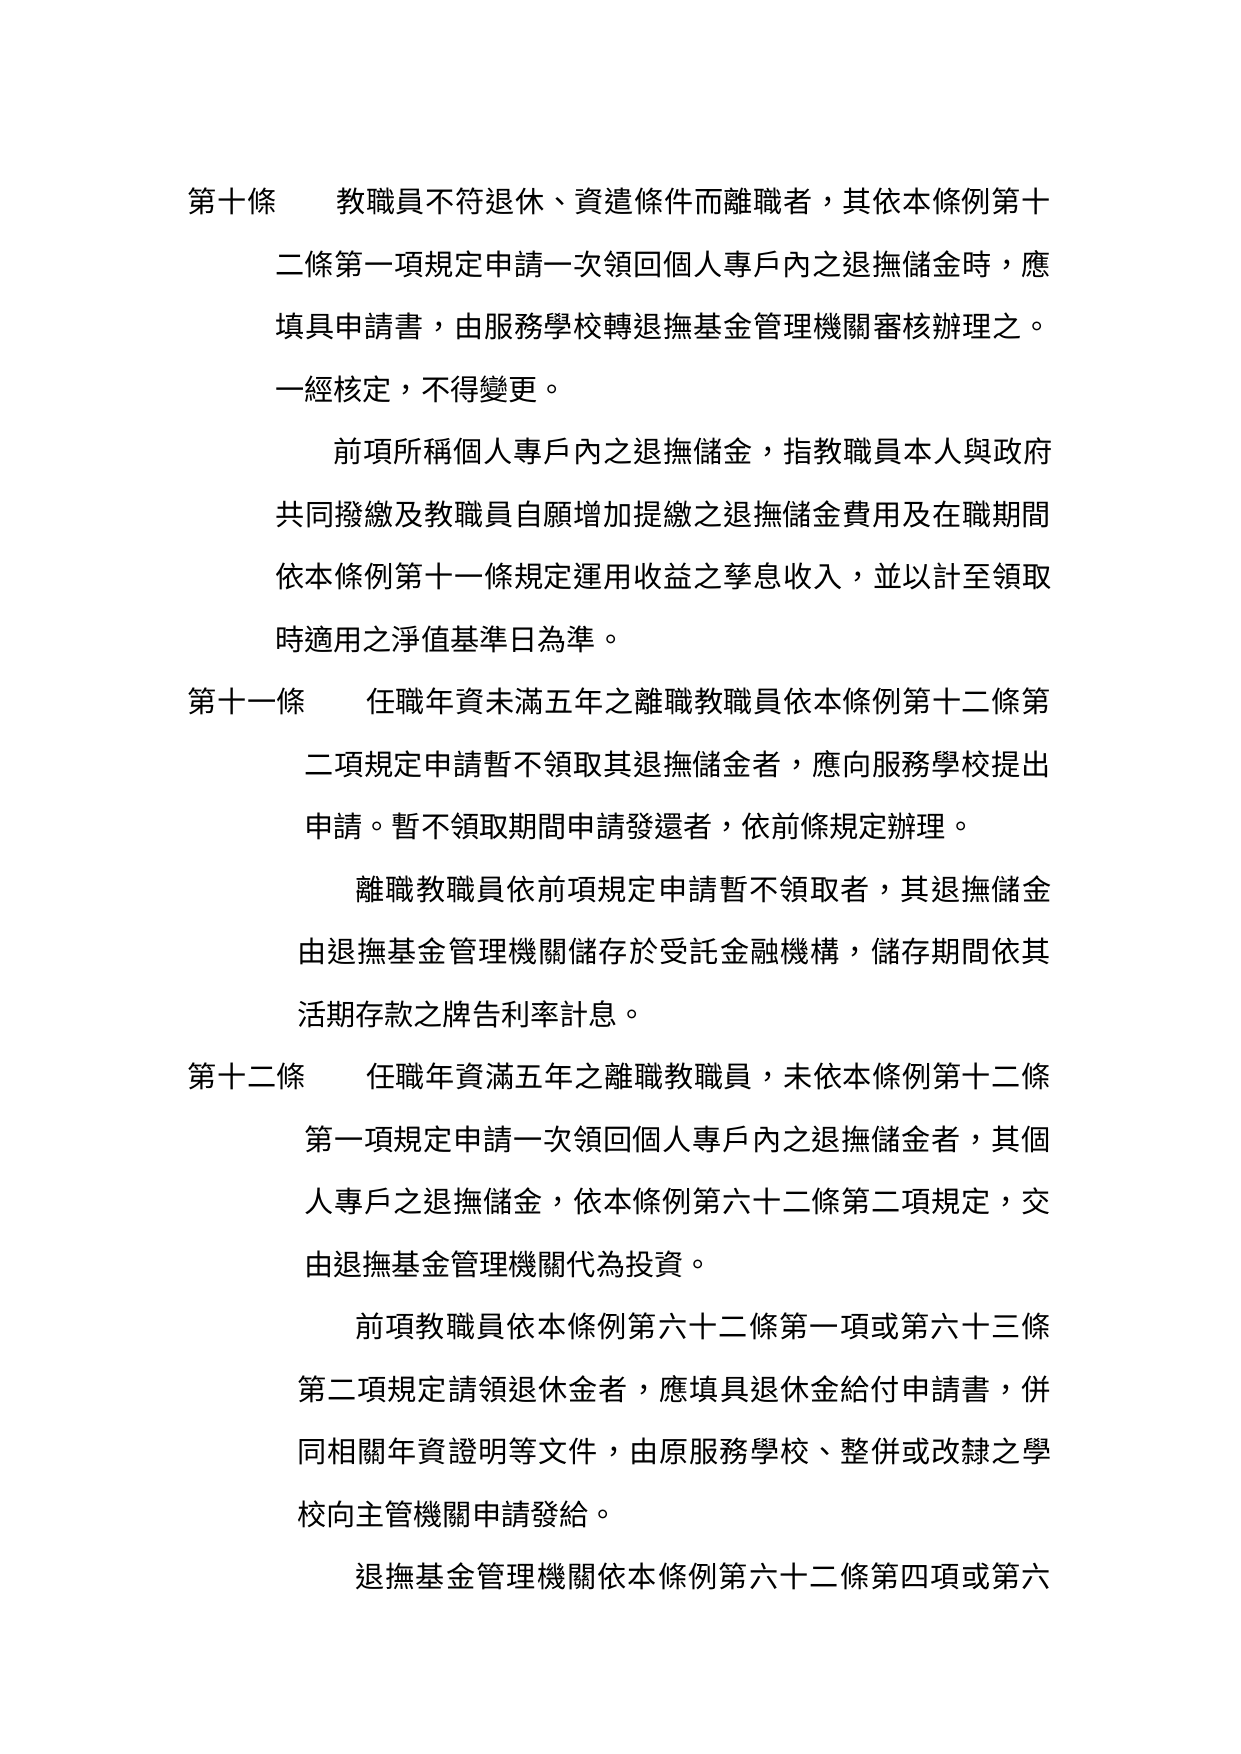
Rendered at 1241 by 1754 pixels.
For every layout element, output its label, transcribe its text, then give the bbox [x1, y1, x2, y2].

text 第十二條 任職年資滿五年之離職教職員，未依本條例第十二條第一項規定申請一次領回個人專戶內之退撫儲金者，其個人專戶之退撫儲金，依本條例第六十二條第二項規定，交由退撫基金管理機關代為投資。 [187, 1033, 1053, 1283]
text 前項教職員依本條例第六十二條第一項或第六十三條第二項規定請領退休金者，應填具退休金給付申請書，併同相關年資證明等文件，由原服務學校、整併或改隸之學校向主管機關申請發給。 [297, 1283, 1053, 1533]
text 離職教職員依前項規定申請暫不領取者，其退撫儲金由退撫基金管理機關儲存於受託金融機構，儲存期間依其活期存款之牌告利率計息。 [297, 846, 1053, 1033]
text 退撫基金管理機關依本條例第六十二條第四項或第六 [297, 1533, 1053, 1596]
text 前項所稱個人專戶內之退撫儲金，指教職員本人與政府共同撥繳及教職員自願增加提繳之退撫儲金費用及在職期間依本條例第十一條規定運用收益之孳息收入，並以計至領取時適用之淨值基準日為準。 [275, 408, 1053, 658]
text 第十一條 任職年資未滿五年之離職教職員依本條例第十二條第二項規定申請暫不領取其退撫儲金者，應向服務學校提出申請。暫不領取期間申請發還者，依前條規定辦理。 [187, 658, 1053, 846]
text 第十條 教職員不符退休、資遣條件而離職者，其依本條例第十二條第一項規定申請一次領回個人專戶內之退撫儲金時，應填具申請書，由服務學校轉退撫基金管理機關審核辦理之。一經核定，不得變更。 [187, 158, 1053, 408]
